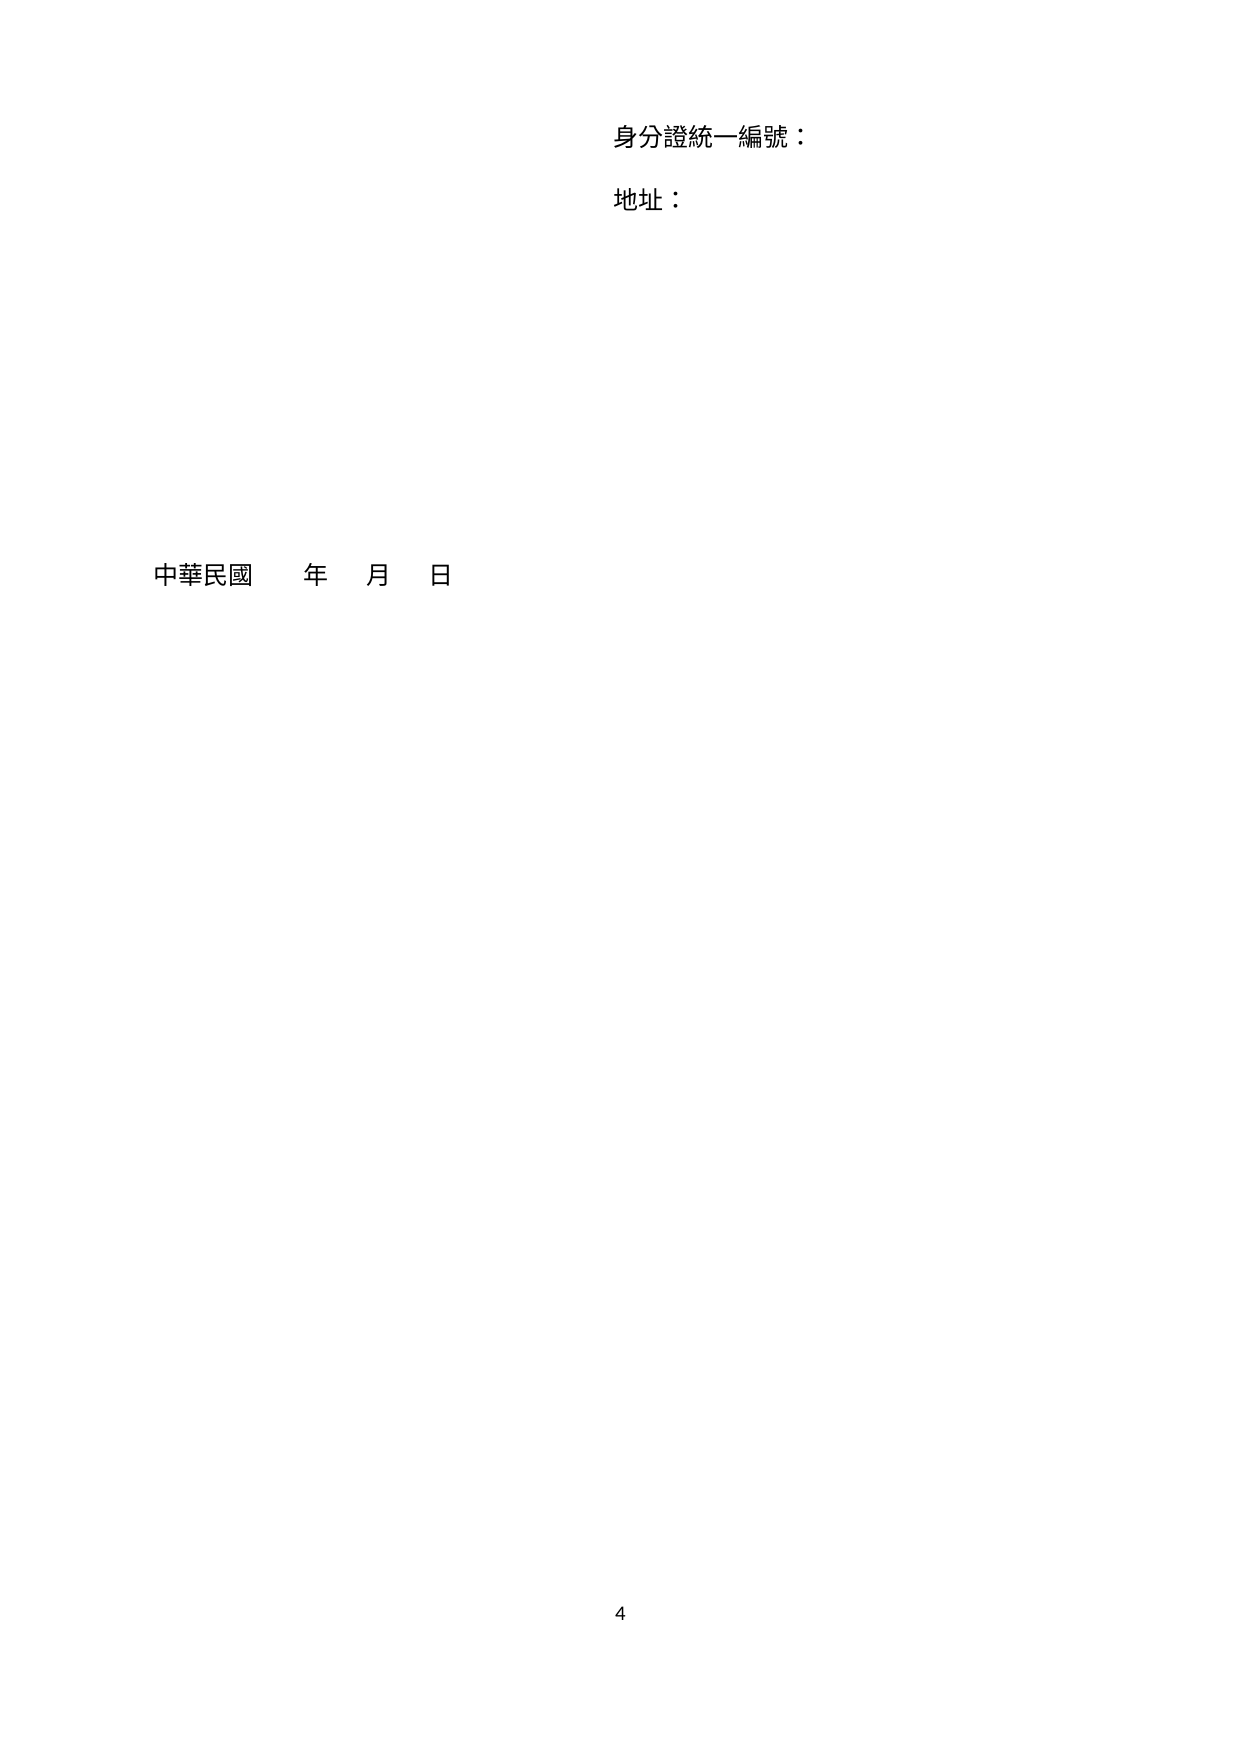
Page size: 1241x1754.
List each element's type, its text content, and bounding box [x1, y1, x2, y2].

text 身分證統一編號： [463, 94, 1087, 157]
text 中華民國 年 月 日 [153, 532, 1087, 594]
text 地址： [463, 157, 1087, 219]
